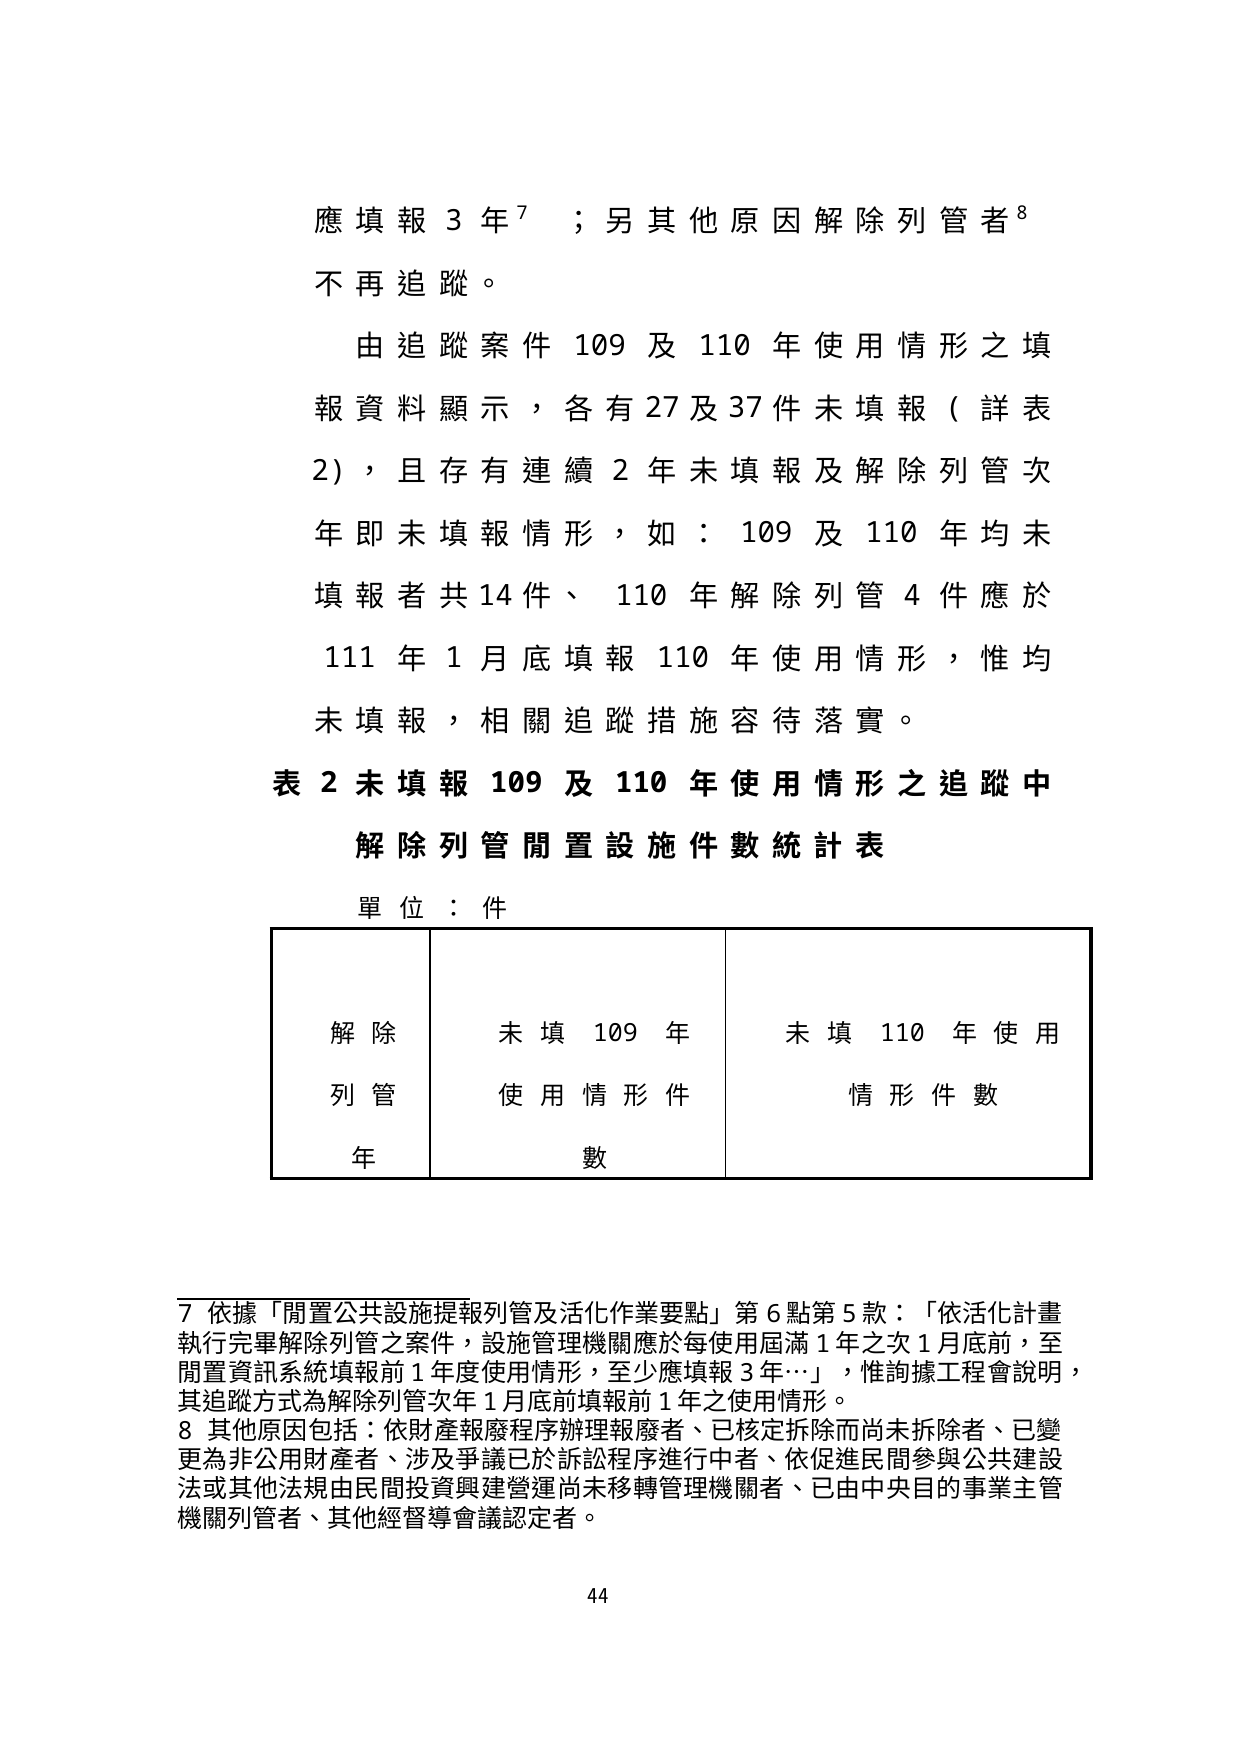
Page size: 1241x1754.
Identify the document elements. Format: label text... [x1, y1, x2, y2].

text 其他原因包括：依財產報廢程序辦理報廢者、已核定拆除而尚未拆除者、已變更為非公用財產者、涉及爭議已於訴訟程序進行中者、依促進民間參與公共建設法或其他法規由民間投資興建營運尚未移轉管理機關者、已由中央目的事業主管機關列管者、其他經督導會議認定者。 [177, 1416, 1063, 1533]
text 為強化各機關主動清查閒置公共設施，提報列管及活化，該會綜整既有之規定，研訂「閒置公共設施提報列管及活化作業要點」報經行政院核定後於109年1月22日施行；據工程會說明，依該要點第6點規定，符合活化基準而解除列管者，由設施管理機關於次年1月底前至閒置資訊系統填報前1年度使用情形，至少應填報3年；另其他原因解除列管者不再追蹤。 [271, 177, 1058, 302]
text 由追蹤案件109及110年使用情形之填報資料顯示，各有27及37件未填報(詳表2)，且存有連續2年未填報及解除列管次年即未填報情形，如：109及110年均未填報者共14件、110年解除列管4件應於111年1月底填報110年使用情形，惟均未填報，相關追蹤措施容待落實。 [271, 302, 1058, 740]
text 依據「閒置公共設施提報列管及活化作業要點」第6點第5款：「依活化計畫執行完畢解除列管之案件，設施管理機關應於每使用屆滿1年之次1月底前，至閒置資訊系統填報前1年度使用情形，至少應填報3年…」，惟詢據工程會說明，其追蹤方式為解除列管次年1月底前填報前1年之使用情形。 [177, 1299, 1063, 1416]
table_header 解除列管年 [273, 930, 429, 1177]
table_header 未填109年使用情形件數 [431, 930, 725, 1177]
table_header 未填110年使用情形件數 [726, 930, 1089, 1177]
text 表2未填報109及110年使用情形之追蹤中解除列管閒置設施件數統計表 單位：件 [258, 740, 1058, 927]
